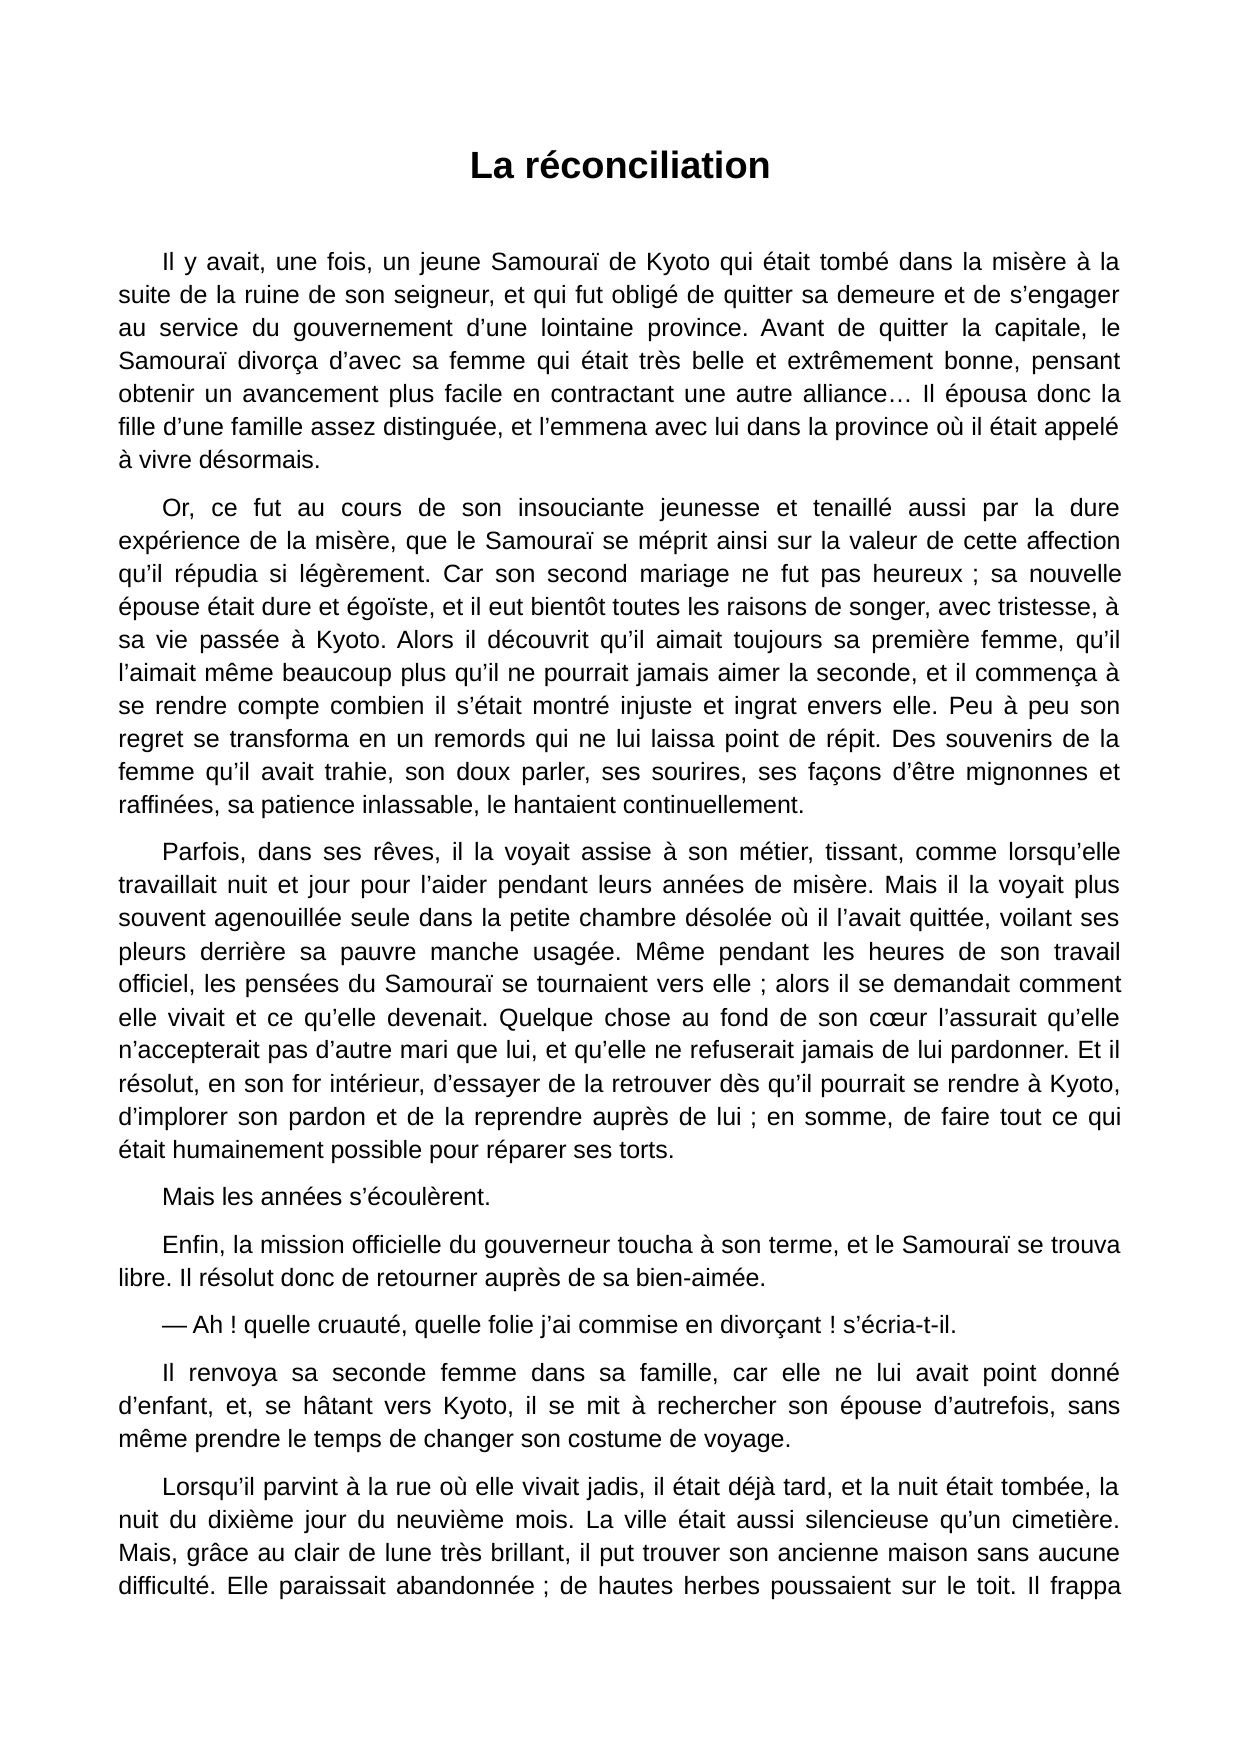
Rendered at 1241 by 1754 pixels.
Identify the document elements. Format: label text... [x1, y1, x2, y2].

text Il renvoya sa seconde femme dans sa famille, car elle ne lui avait point donné d’enfant, et, se hâtant vers Kyoto, il se mit à rechercher son épouse d’autrefois, sans même prendre le temps de changer son costume de voyage. [118, 1358, 1122, 1453]
text Enfin, la mission officielle du gouverneur toucha à son terme, et le Samouraï se trouva libre. Il résolut donc de retourner auprès de sa bien-aimée. [118, 1230, 1122, 1292]
text Parfois, dans ses rêves, il la voyait assise à son métier, tissant, comme lorsqu’elle travaillait nuit et jour pour l’aider pendant leurs années de misère. Mais il la voyait plus souvent agenouillée seule dans la petite chambre désolée où il l’avait quittée, voilant ses pleurs derrière sa pauvre manche usagée. Même pendant les heures de son travail officiel, les pensées du Samouraï se tournaient vers elle ; alors il se demandait comment elle vivait et ce qu’elle devenait. Quelque chose au fond de son cœur l’assurait qu’elle n’accepterait pas d’autre mari que lui, et qu’elle ne refuserait jamais de lui pardonner. Et il résolut, en son for intérieur, d’essayer de la retrouver dès qu’il pourrait se rendre à Kyoto, d’implorer son pardon et de la reprendre auprès de lui ; en somme, de faire tout ce qui était humainement possible pour réparer ses torts. [118, 837, 1122, 1163]
text Lorsqu’il parvint à la rue où elle vivait jadis, il était déjà tard, et la nuit était tombée, la nuit du dixième jour du neuvième mois. La ville était aussi silencieuse qu’un cimetière. Mais, grâce au clair de lune très brillant, il put trouver son ancienne maison sans aucune difficulté. Elle paraissait abandonnée ; de hautes herbes poussaient sur le toit. Il frappa [118, 1472, 1122, 1599]
text — Ah ! quelle cruauté, quelle folie j’ai commise en divorçant ! s’écria-t-il. [118, 1310, 1122, 1339]
text Il y avait, une fois, un jeune Samouraï de Kyoto qui était tombé dans la misère à la suite de la ruine de son seigneur, et qui fut obligé de quitter sa demeure et de s’engager au service du gouvernement d’une lointaine province. Avant de quitter la capitale, le Samouraï divorça d’avec sa femme qui était très belle et extrêmement bonne, pensant obtenir un avancement plus facile en contractant une autre alliance… Il épousa donc la fille d’une famille assez distinguée, et l’emmena avec lui dans la province où il était appelé à vivre désormais. [118, 247, 1122, 474]
subtitle La réconciliation [118, 143, 1122, 187]
text Mais les années s’écoulèrent. [118, 1182, 1122, 1211]
text Or, ce fut au cours de son insouciante jeunesse et tenaillé aussi par la dure expérience de la misère, que le Samouraï se méprit ainsi sur la valeur de cette affection qu’il répudia si légèrement. Car son second mariage ne fut pas heureux ; sa nouvelle épouse était dure et égoïste, et il eut bientôt toutes les raisons de songer, avec tristesse, à sa vie passée à Kyoto. Alors il découvrit qu’il aimait toujours sa première femme, qu’il l’aimait même beaucoup plus qu’il ne pourrait jamais aimer la seconde, et il commença à se rendre compte combien il s’était montré injuste et ingrat envers elle. Peu à peu son regret se transforma en un remords qui ne lui laissa point de répit. Des souvenirs de la femme qu’il avait trahie, son doux parler, ses sourires, ses façons d’être mignonnes et raffinées, sa patience inlassable, le hantaient continuellement. [118, 493, 1122, 818]
